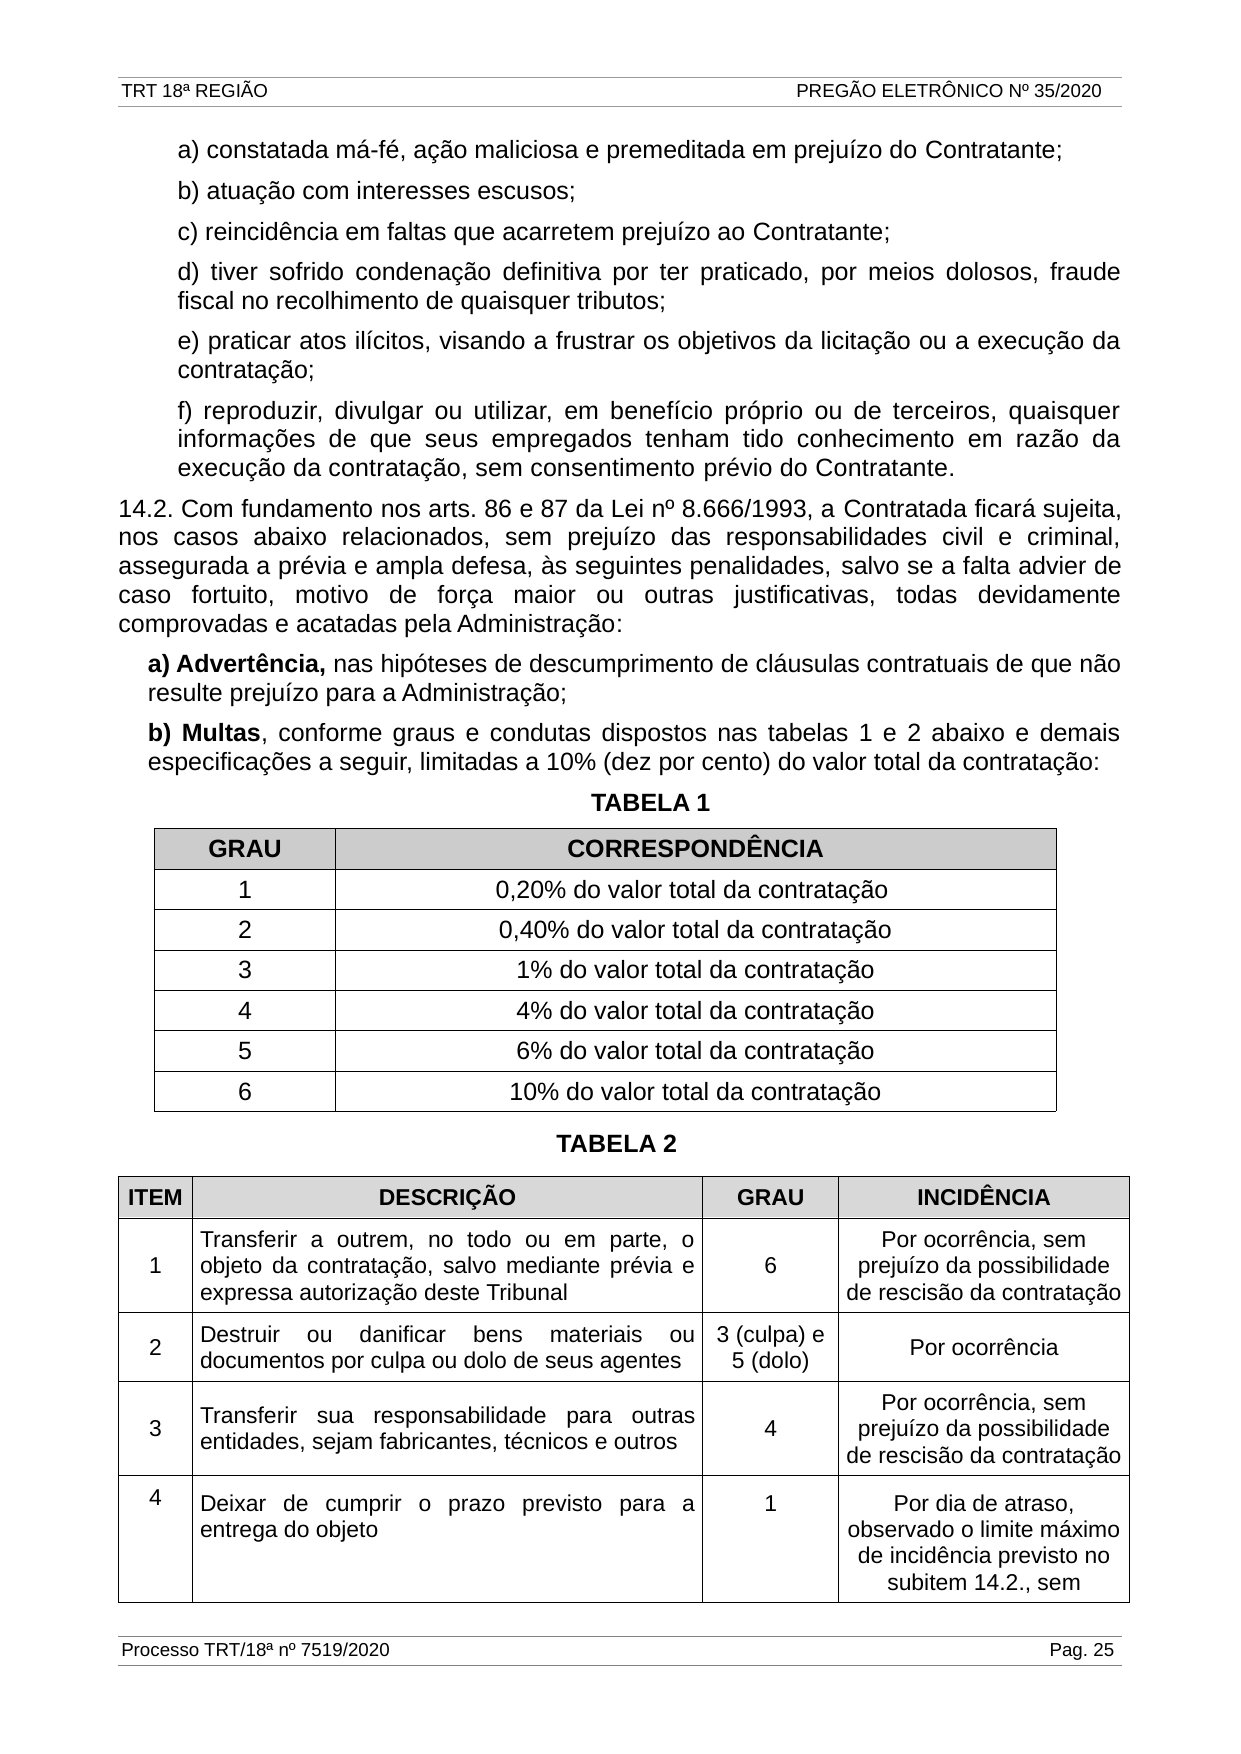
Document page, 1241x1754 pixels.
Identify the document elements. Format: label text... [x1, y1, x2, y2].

text f) reproduzir, divulgar ou utilizar, em benefício próprio ou de terceiros, quaisquer informações de que seus empregados tenham tido conhecimento em razão da execução da contratação, sem consentimento prévio do Contratante. [177, 396, 1122, 482]
table_cell 4% do valor total da contratação [336, 991, 1056, 1030]
table_cell 3 (culpa) e 5 (dolo) [703, 1313, 838, 1381]
table_cell 5 [155, 1031, 335, 1071]
text b) atuação com interesses escusos; [177, 176, 1122, 205]
table_cell Transferir sua responsabilidade para outras entidades, sejam fabricantes, técnicos e outros [193, 1382, 702, 1475]
table_cell Por ocorrência, sem prejuízo da possibilidade de rescisão da contratação [839, 1382, 1129, 1475]
table_cell 4 [703, 1382, 838, 1475]
table_header CORRESPONDÊNCIA [336, 829, 1056, 869]
table_cell 1% do valor total da contratação [336, 951, 1056, 990]
table_cell 2 [155, 910, 335, 949]
table_header DESCRIÇÃO [193, 1177, 702, 1217]
table_cell 1 [703, 1476, 838, 1602]
table_cell 1 [119, 1219, 192, 1312]
table_cell Por ocorrência, sem prejuízo da possibilidade de rescisão da contratação [839, 1219, 1129, 1312]
table_cell Por ocorrência [839, 1313, 1129, 1381]
text a) Advertência, nas hipóteses de descumprimento de cláusulas contratuais de que não resulte prejuízo para a Administração; [148, 649, 1122, 707]
table_cell 3 [155, 951, 335, 990]
table_cell Transferir a outrem, no todo ou em parte, o objeto da contratação, salvo mediante prévia e expressa autorização deste Tribunal [193, 1219, 702, 1312]
table_cell Por dia de atraso, observado o limite máximo de incidência previsto no subitem 14.2., sem [839, 1476, 1129, 1602]
table_cell 10% do valor total da contratação [336, 1072, 1056, 1111]
table_cell Destruir ou danificar bens materiais ou documentos por culpa ou dolo de seus agentes [193, 1313, 702, 1381]
table_header GRAU [703, 1177, 838, 1217]
table_cell 6 [155, 1072, 335, 1111]
text TABELA 2 [118, 1129, 1122, 1158]
text a) constatada má-fé, ação maliciosa e premeditada em prejuízo do Contratante; [177, 136, 1122, 164]
table_cell 4 [119, 1476, 192, 1602]
text TABELA 1 [179, 788, 1122, 816]
table_header ITEM [119, 1177, 192, 1217]
text 14.2. Com fundamento nos arts. 86 e 87 da Lei nº 8.666/1993, a Contratada ficará sujeita, nos casos abaixo relacionados, sem prejuízo das responsabilidades civil e criminal, assegurada a prévia e ampla defesa, às seguintes penalidades, salvo se a falta advier de caso fortuito, motivo de força maior ou outras justificativas, todas devidamente comprovadas e acatadas pela Administração: [118, 494, 1122, 637]
text e) praticar atos ilícitos, visando a frustrar os objetivos da licitação ou a execução da contratação; [177, 326, 1122, 384]
table_cell 3 [119, 1382, 192, 1475]
text d) tiver sofrido condenação definitiva por ter praticado, por meios dolosos, fraude fiscal no recolhimento de quaisquer tributos; [177, 257, 1122, 314]
table_cell 0,20% do valor total da contratação [336, 870, 1056, 909]
text b) Multas, conforme graus e condutas dispostos nas tabelas 1 e 2 abaixo e demais especificações a seguir, limitadas a 10% (dez por cento) do valor total da contratação: [148, 718, 1122, 776]
table_cell 6 [703, 1219, 838, 1312]
table_header INCIDÊNCIA [839, 1177, 1129, 1217]
table_cell 2 [119, 1313, 192, 1381]
table_cell 1 [155, 870, 335, 909]
text c) reincidência em faltas que acarretem prejuízo ao Contratante; [177, 217, 1122, 245]
table_cell 4 [155, 991, 335, 1030]
table_cell 6% do valor total da contratação [336, 1031, 1056, 1071]
table_header GRAU [155, 829, 335, 869]
table_cell 0,40% do valor total da contratação [336, 910, 1056, 949]
table_cell Deixar de cumprir o prazo previsto para a entrega do objeto [193, 1476, 702, 1602]
